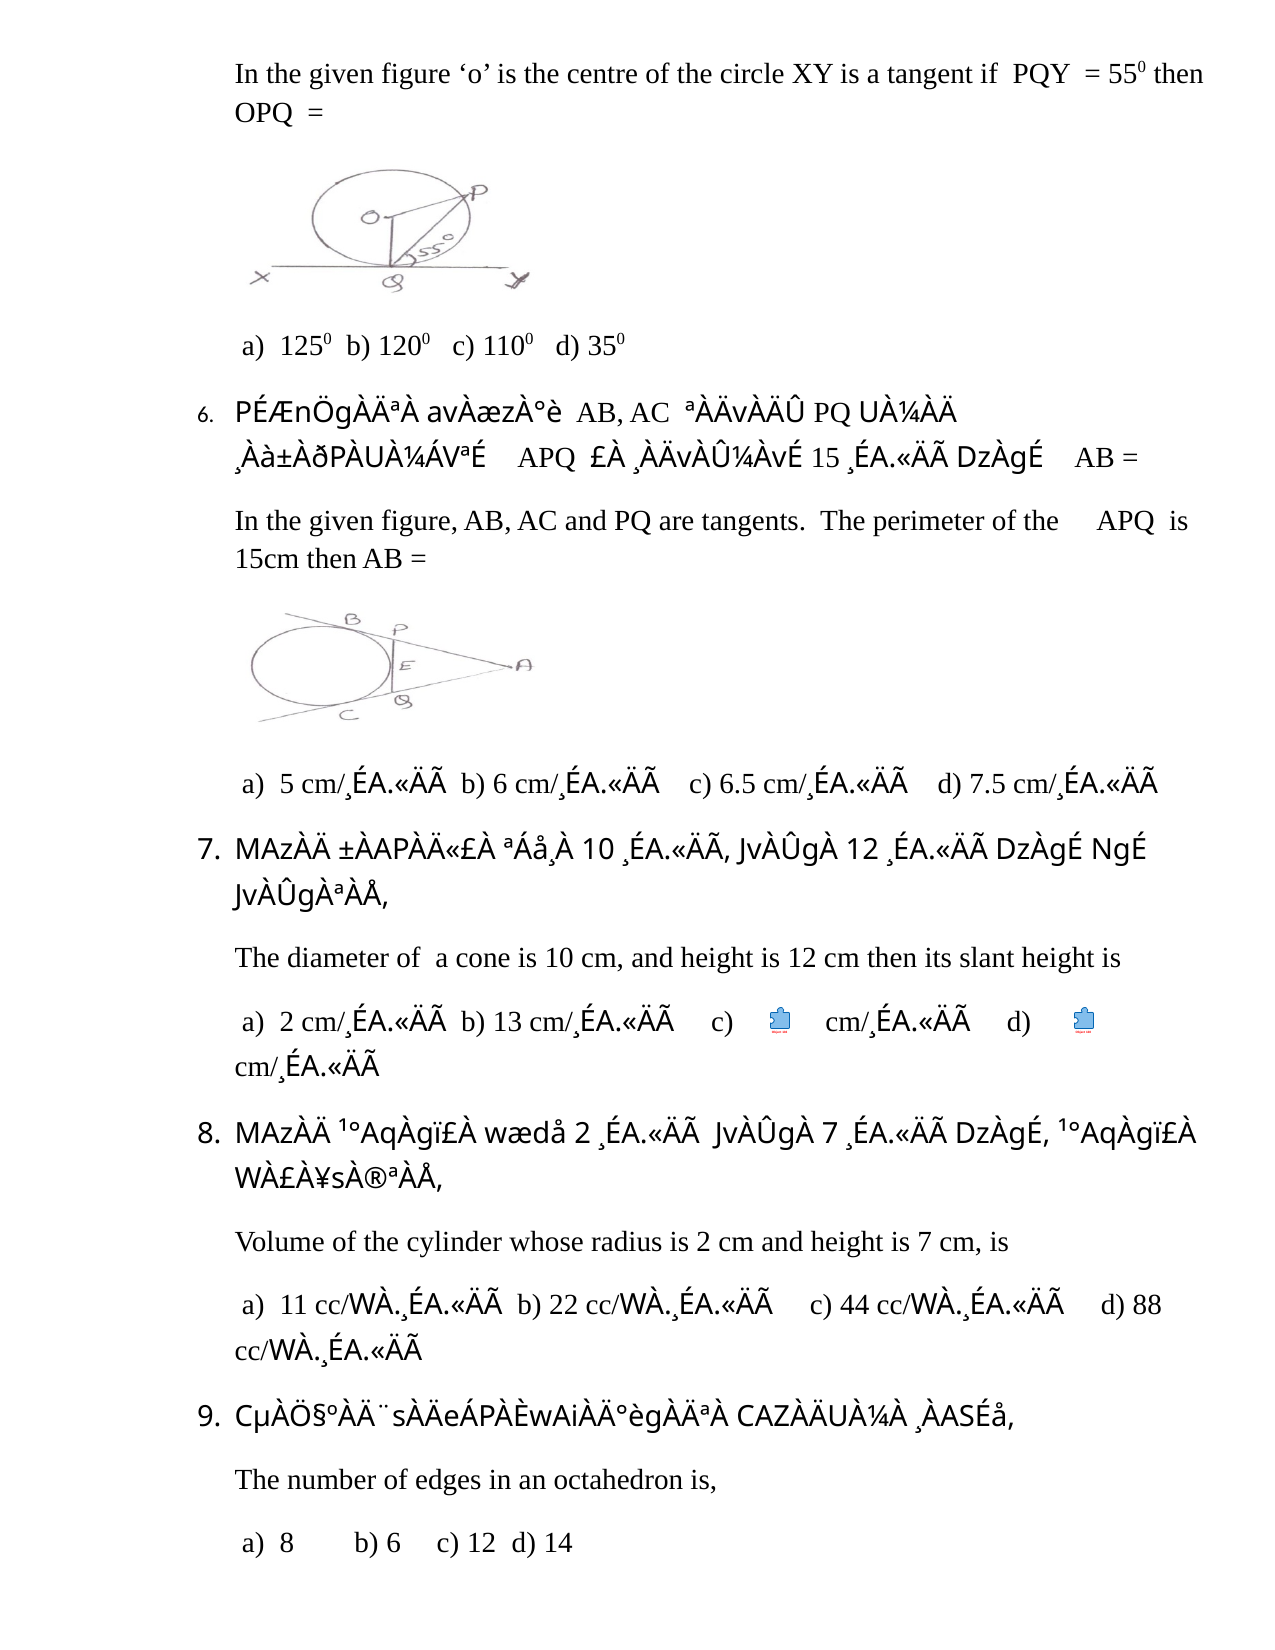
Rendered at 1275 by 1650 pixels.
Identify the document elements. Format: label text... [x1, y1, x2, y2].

list PÉÆnÖgÀÄªÀ avÀæzÀ°è AB, AC ªÀÄvÀÄÛ PQ UÀ¼ÀÄ ¸Àà±ÀðPÀUÀ¼ÁVªÉ APQ £À ¸ÀÄvÀÛ¼ÀvÉ 15 ¸ÉA.«ÄÃ DzÀgÉ AB = [197, 391, 1209, 476]
list CµÀÖ§ºÀÄ¨sÀÄeÁPÀÈwAiÀÄ°ègÀÄªÀ CAZÀÄUÀ¼À ¸ÀASÉå, [197, 1395, 1209, 1435]
list a) 11 cc/WÀ.¸ÉA.«ÄÃ b) 22 cc/WÀ.¸ÉA.«ÄÃ c) 44 cc/WÀ.¸ÉA.«ÄÃ d) 88 cc/WÀ.¸ÉA.«ÄÃ [234, 1283, 1209, 1369]
list In the given figure ‘o’ is the centre of the circle XY is a tangent if PQY = 550 then OPQ = [234, 56, 1209, 128]
list The number of edges in an octahedron is, [234, 1462, 1209, 1495]
picture [234, 601, 537, 737]
list The diameter of a cone is 10 cm, and height is 12 cm then its slant height is [234, 940, 1209, 974]
list Volume of the cylinder whose radius is 2 cm and height is 7 cm, is [234, 1224, 1209, 1257]
list MAzÀÄ ¹°AqÀgï£À wædå 2 ¸ÉA.«ÄÃ JvÀÛgÀ 7 ¸ÉA.«ÄÃ DzÀgÉ, ¹°AqÀgï£À WÀ£À¥sÀ®ªÀÅ, [197, 1112, 1209, 1197]
list a) 1250 b) 1200 c) 1100 d) 350 [234, 324, 1209, 364]
list a) 8 b) 6 c) 12 d) 14 [234, 1521, 1209, 1561]
list In the given figure, AB, AC and PQ are tangents. The perimeter of the APQ is 15cm then AB = [234, 503, 1209, 575]
picture [234, 154, 537, 300]
list a) 5 cm/¸ÉA.«ÄÃ b) 6 cm/¸ÉA.«ÄÃ c) 6.5 cm/¸ÉA.«ÄÃ d) 7.5 cm/¸ÉA.«ÄÃ [234, 762, 1209, 802]
list a) 2 cm/¸ÉA.«ÄÃ b) 13 cm/¸ÉA.«ÄÃ c) cm/¸ÉA.«ÄÃ d) cm/¸ÉA.«ÄÃ [234, 1000, 1209, 1085]
list MAzÀÄ ±ÀAPÀÄ«£À ªÁå¸À 10 ¸ÉA.«ÄÃ, JvÀÛgÀ 12 ¸ÉA.«ÄÃ DzÀgÉ NgÉ JvÀÛgÀªÀÅ, [197, 828, 1209, 914]
